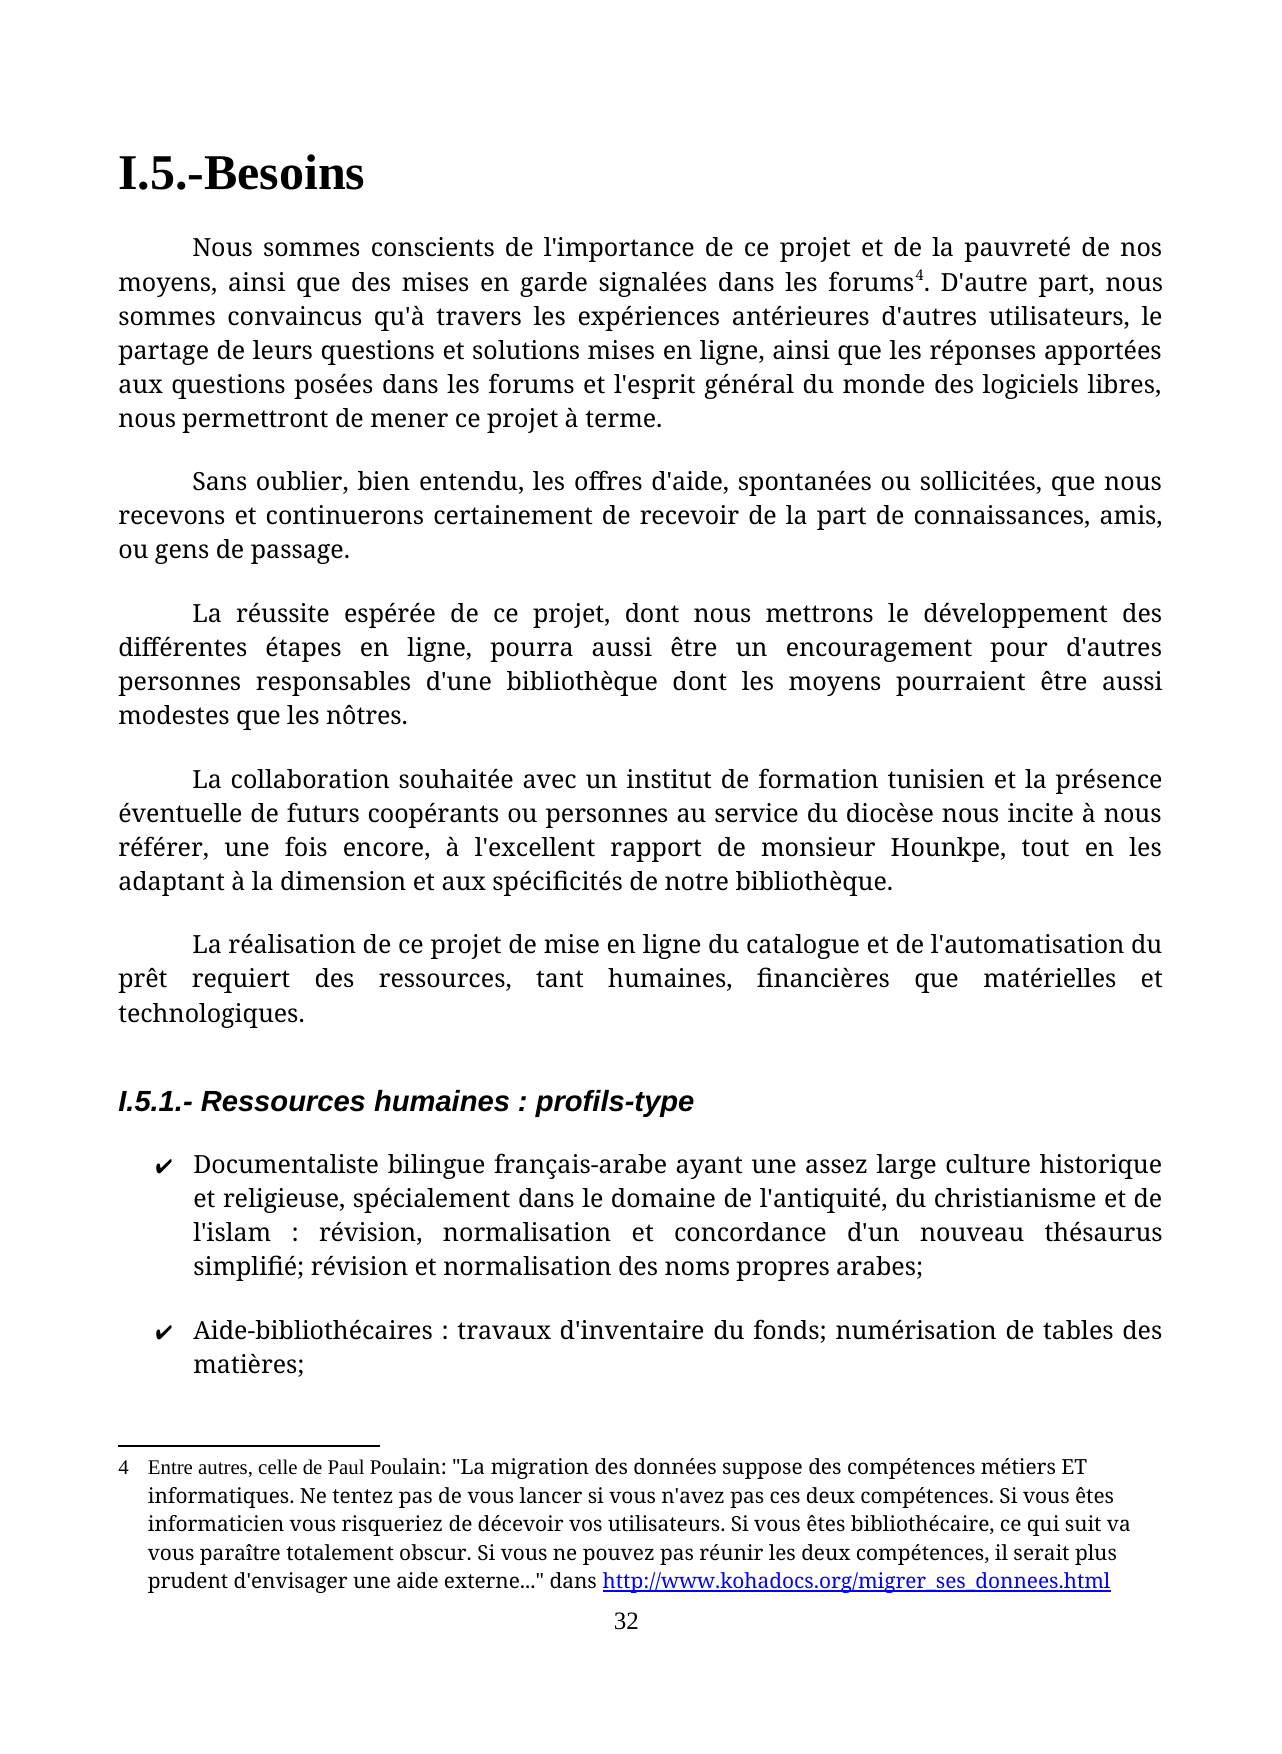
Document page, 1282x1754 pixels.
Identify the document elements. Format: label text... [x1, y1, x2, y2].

subtitle I.5.-Besoins [118, 143, 1163, 201]
text Nous sommes conscients de l'importance de ce projet et de la pauvreté de nos moyens, ainsi que des mises en garde signalées dans les forums. D'autre part, nous sommes convaincus qu'à travers les expériences antérieures d'autres utilisateurs, le partage de leurs questions et solutions mises en ligne, ainsi que les réponses apportées aux questions posées dans les forums et l'esprit général du monde des logiciels libres, nous permettront de mener ce projet à terme. [118, 230, 1163, 434]
text Entre autres, celle de Paul Poulain: "La migration des données suppose des compétences métiers ET informatiques. Ne tentez pas de vous lancer si vous n'avez pas ces deux compétences. Si vous êtes informaticien vous risqueriez de décevoir vos utilisateurs. Si vous êtes bibliothécaire, ce qui suit va vous paraître totalement obscur. Si vous ne pouvez pas réunir les deux compétences, il serait plus prudent d'envisager une aide externe..." dans http://www.kohadocs.org/migrer_ses_donnees.html [118, 1452, 1163, 1594]
list Documentaliste bilingue français-arabe ayant une assez large culture historique et religieuse, spécialement dans le domaine de l'antiquité, du christianisme et de l'islam : révision, normalisation et concordance d'un nouveau thésaurus simplifié; révision et normalisation des noms propres arabes; [156, 1147, 1163, 1283]
subtitle I.5.1.- Ressources humaines : profils-type [118, 1084, 1163, 1117]
text La collaboration souhaitée avec un institut de formation tunisien et la présence éventuelle de futurs coopérants ou personnes au service du diocèse nous incite à nous référer, une fois encore, à l'excellent rapport de monsieur Hounkpe, tout en les adaptant à la dimension et aux spécificités de notre bibliothèque. [118, 761, 1163, 898]
list Aide-bibliothécaires : travaux d'inventaire du fonds; numérisation de tables des matières; [156, 1312, 1163, 1381]
text Sans oublier, bien entendu, les offres d'aide, spontanées ou sollicitées, que nous recevons et continuerons certainement de recevoir de la part de connaissances, amis, ou gens de passage. [118, 464, 1163, 566]
text La réalisation de ce projet de mise en ligne du catalogue et de l'automatisation du prêt requiert des ressources, tant humaines, financières que matérielles et technologiques. [118, 927, 1163, 1029]
text La réussite espérée de ce projet, dont nous mettrons le développement des différentes étapes en ligne, pourra aussi être un encouragement pour d'autres personnes responsables d'une bibliothèque dont les moyens pourraient être aussi modestes que les nôtres. [118, 596, 1163, 732]
